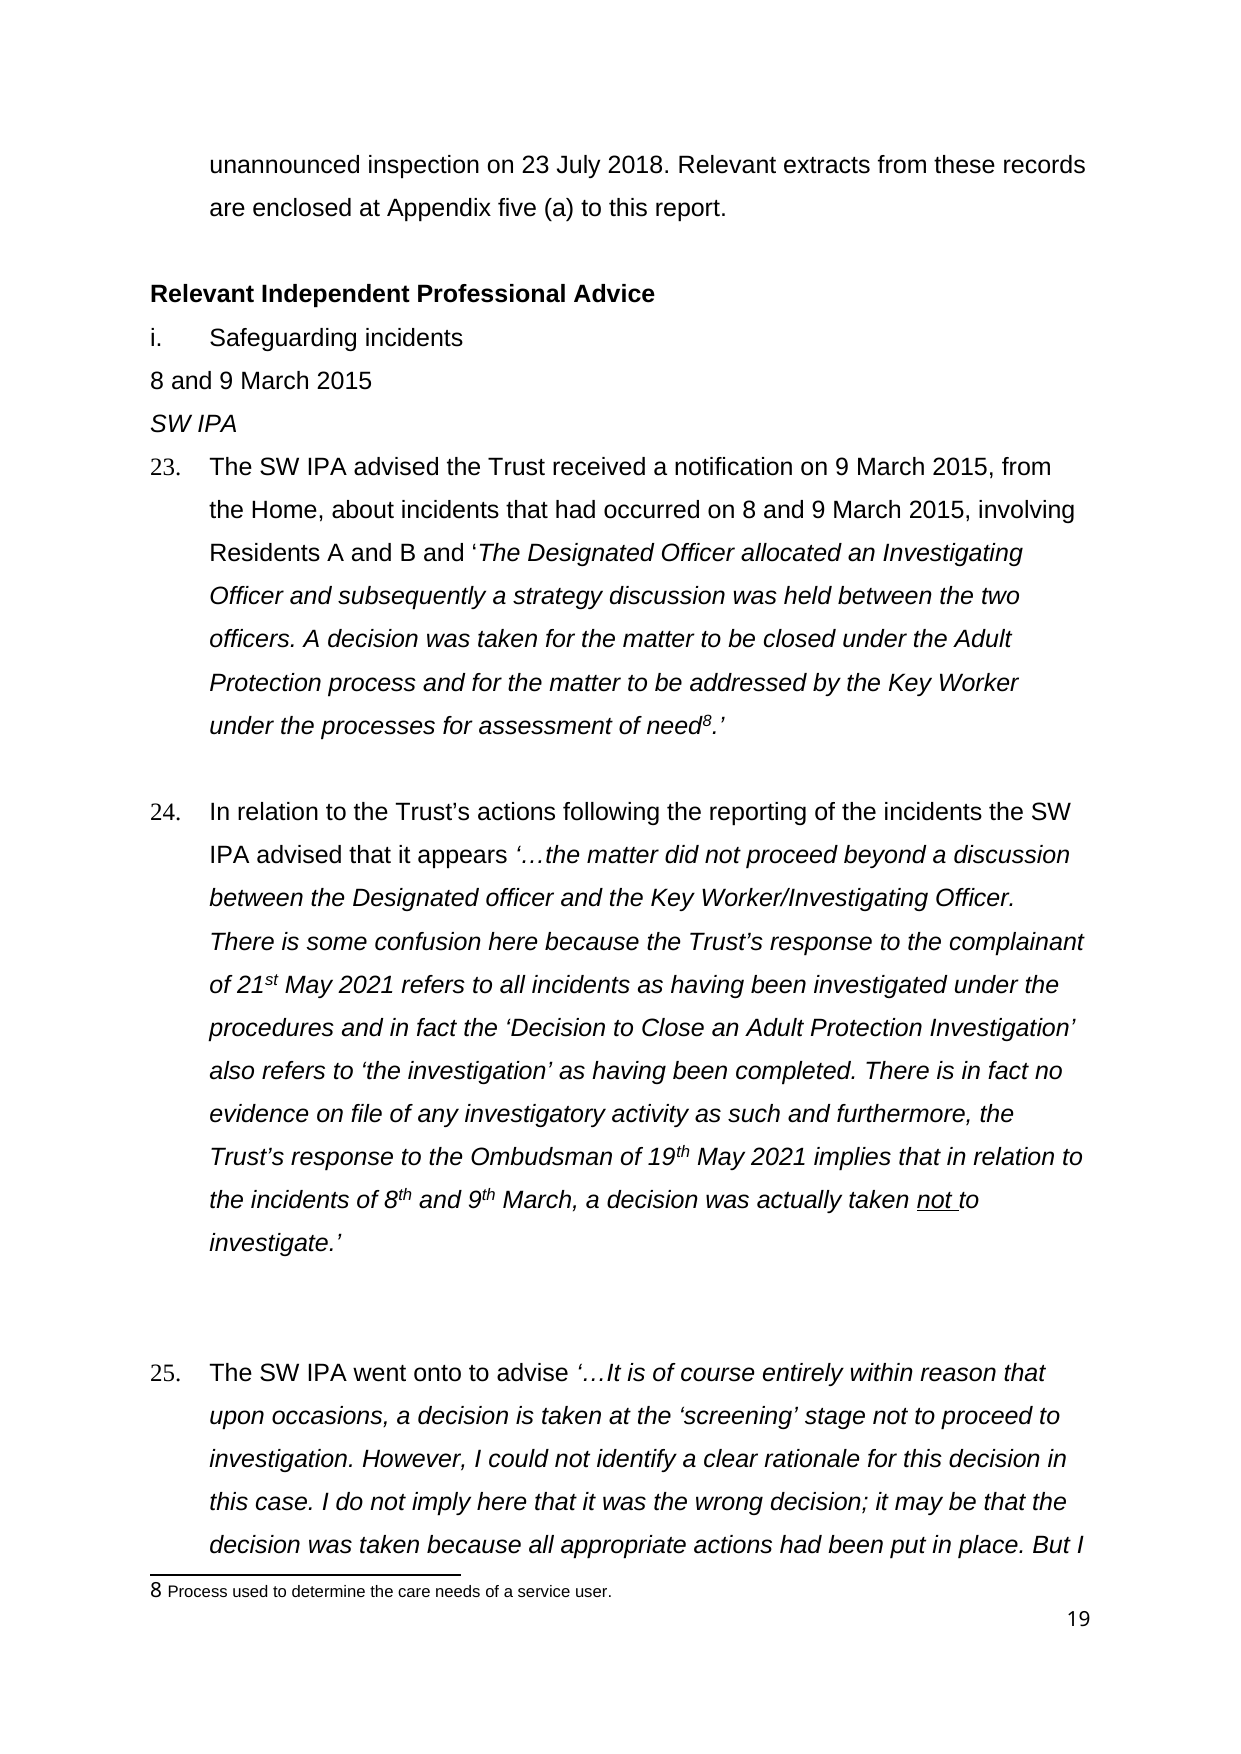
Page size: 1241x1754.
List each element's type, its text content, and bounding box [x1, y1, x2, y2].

list Process used to determine the care needs of a service user. [150, 1576, 1090, 1604]
list The SW IPA advised the Trust received a notification on 9 March 2015, from the Home, about incidents that had occurred on 8 and 9 March 2015, involving Residents A and B and ‘The Designated Officer allocated an Investigating Officer and subsequently a strategy discussion was held between the two officers. A decision was taken for the matter to be closed under the Adult Protection process and for the matter to be addressed by the Key Worker under the processes for assessment of need.’ [150, 452, 1090, 739]
list Safeguarding incidents [150, 322, 1090, 351]
text Relevant Independent Professional Advice [150, 279, 1090, 308]
text SW IPA [150, 409, 1090, 437]
list The SW IPA went onto to advise ‘…It is of course entirely within reason that upon occasions, a decision is taken at the ‘screening’ stage not to proceed to investigation. However, I could not identify a clear rationale for this decision in this case. I do not imply here that it was the wrong decision; it may be that the decision was taken because all appropriate actions had been put in place. But I [150, 1358, 1090, 1559]
list unannounced inspection on 23 July 2018. Relevant extracts from these records are enclosed at Appendix five (a) to this report. [150, 150, 1090, 222]
list In relation to the Trust’s actions following the reporting of the incidents the SW IPA advised that it appears ‘…the matter did not proceed beyond a discussion between the Designated officer and the Key Worker/Investigating Officer. There is some confusion here because the Trust’s response to the complainant of 21st May 2021 refers to all incidents as having been investigated under the procedures and in fact the ‘Decision to Close an Adult Protection Investigation’ also refers to ‘the investigation’ as having been completed. There is in fact no evidence on file of any investigatory activity as such and furthermore, the Trust’s response to the Ombudsman of 19th May 2021 implies that in relation to the incidents of 8th and 9th March, a decision was actually taken not to investigate.’ [150, 797, 1090, 1257]
text 8 and 9 March 2015 [150, 366, 1090, 394]
